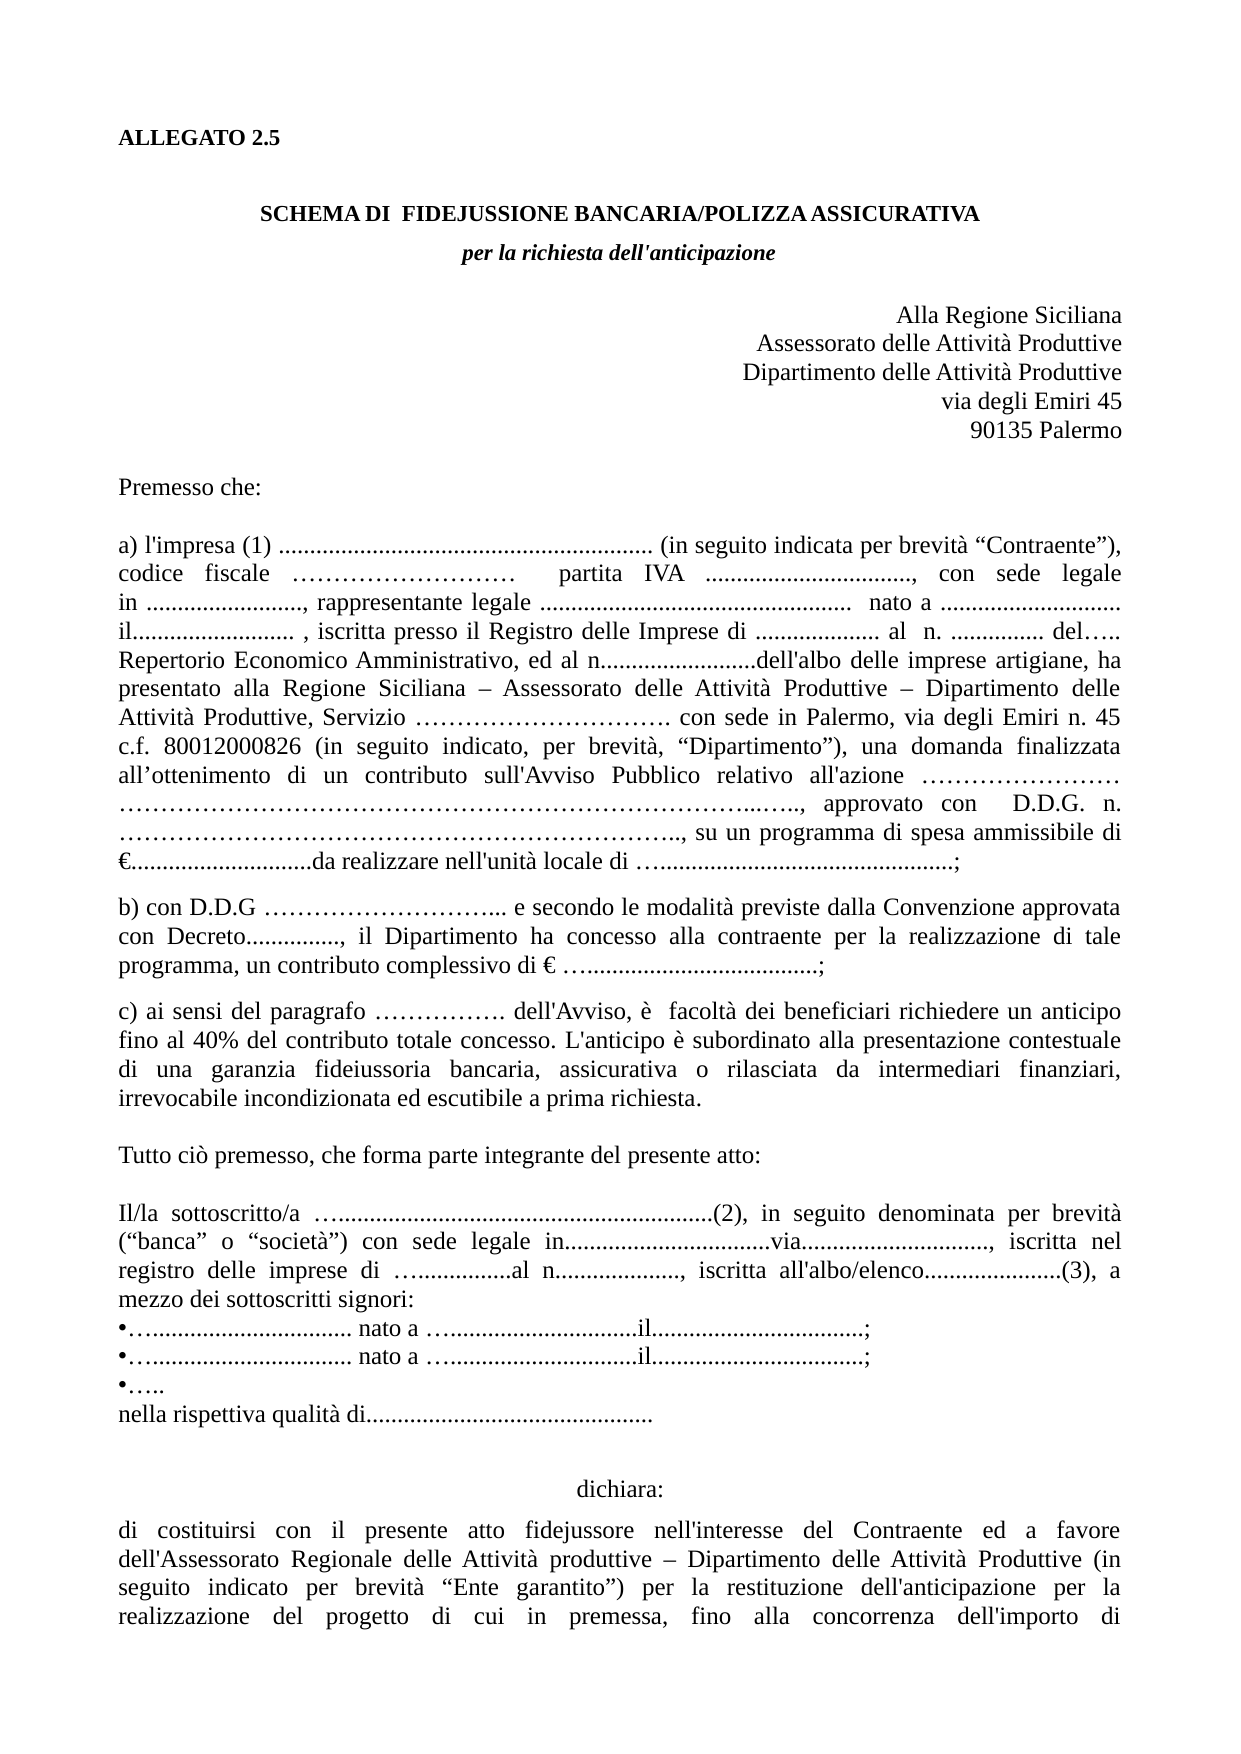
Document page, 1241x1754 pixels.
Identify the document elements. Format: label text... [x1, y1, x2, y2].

list con D.D.G ………………………... e secondo le modalità previste dalla Convenzione approvata con Decreto..............., il Dipartimento ha concesso alla contraente per la realizzazione di tale programma, un contributo complessivo di € ….....................................; [118, 892, 1122, 979]
text 90135 Palermo [118, 415, 1122, 443]
list …................................ nato a …..............................il..................................; [118, 1341, 1122, 1370]
text Dipartimento delle Attività Produttive [118, 357, 1122, 386]
text di costituirsi con il presente atto fidejussore nell'interesse del Contraente ed a favore dell'Assessorato Regionale delle Attività produttive – Dipartimento delle Attività Produttive (in seguito indicato per brevità “Ente garantito”) per la restituzione dell'anticipazione per la realizzazione del progetto di cui in premessa, fino alla concorrenza dell'importo di [118, 1515, 1122, 1630]
text dichiara: [118, 1474, 1122, 1503]
list ai sensi del paragrafo ……………. dell'Avviso, è facoltà dei beneficiari richiedere un anticipo fino al 40% del contributo totale concesso. L'anticipo è subordinato alla presentazione contestuale di una garanzia fideiussoria bancaria, assicurativa o rilasciata da intermediari finanziari, irrevocabile incondizionata ed escutibile a prima richiesta. [118, 996, 1122, 1111]
text per la richiesta dell'anticipazione [118, 239, 1122, 265]
text Alla Regione Siciliana [118, 300, 1122, 328]
text Il/la sottoscritto/a …............................................................(2), in seguito denominata per brevità (“banca” o “società”) con sede legale in.................................via.............................., iscritta nel registro delle imprese di …...............al n...................., iscritta all'albo/elenco......................(3), a mezzo dei sottoscritti signori: [118, 1198, 1122, 1313]
text Assessorato delle Attività Produttive [118, 328, 1122, 357]
text Premesso che: [118, 472, 1122, 501]
list ….. [118, 1370, 1122, 1399]
text ALLEGATO 2.5 [118, 124, 1122, 150]
list …................................ nato a …..............................il..................................; [118, 1313, 1122, 1341]
text nella rispettiva qualità di.............................................. [118, 1399, 1122, 1428]
text SCHEMA DI FIDEJUSSIONE BANCARIA/POLIZZA ASSICURATIVA [118, 201, 1122, 227]
text via degli Emiri 45 [118, 386, 1122, 415]
text Tutto ciò premesso, che forma parte integrante del presente atto: [118, 1140, 1122, 1169]
list l'impresa (1) ............................................................ (in seguito indicata per brevità “Contraente”), codice fiscale ……………………… partita IVA ................................., con sede legale in ........................., rappresentante legale .................................................. nato a ............................. il.......................... , iscritta presso il Registro delle Imprese di .................... al n. ............... del….. Repertorio Economico Amministrativo, ed al n.........................dell'albo delle imprese artigiane, ha presentato alla Regione Siciliana – Assessorato delle Attività Produttive – Dipartimento delle Attività Produttive, Servizio …………………………. con sede in Palermo, via degli Emiri n. 45 c.f. 80012000826 (in seguito indicato, per brevità, “Dipartimento”), una domanda finalizzata all’ottenimento di un contributo sull'Avviso Pubblico relativo all'azione …………………… …………………………………………………………………...….., approvato con D.D.G. n. ………………………………………………………….., su un programma di spesa ammissibile di €.............................da realizzare nell'unità locale di …...............................................; [118, 530, 1122, 875]
